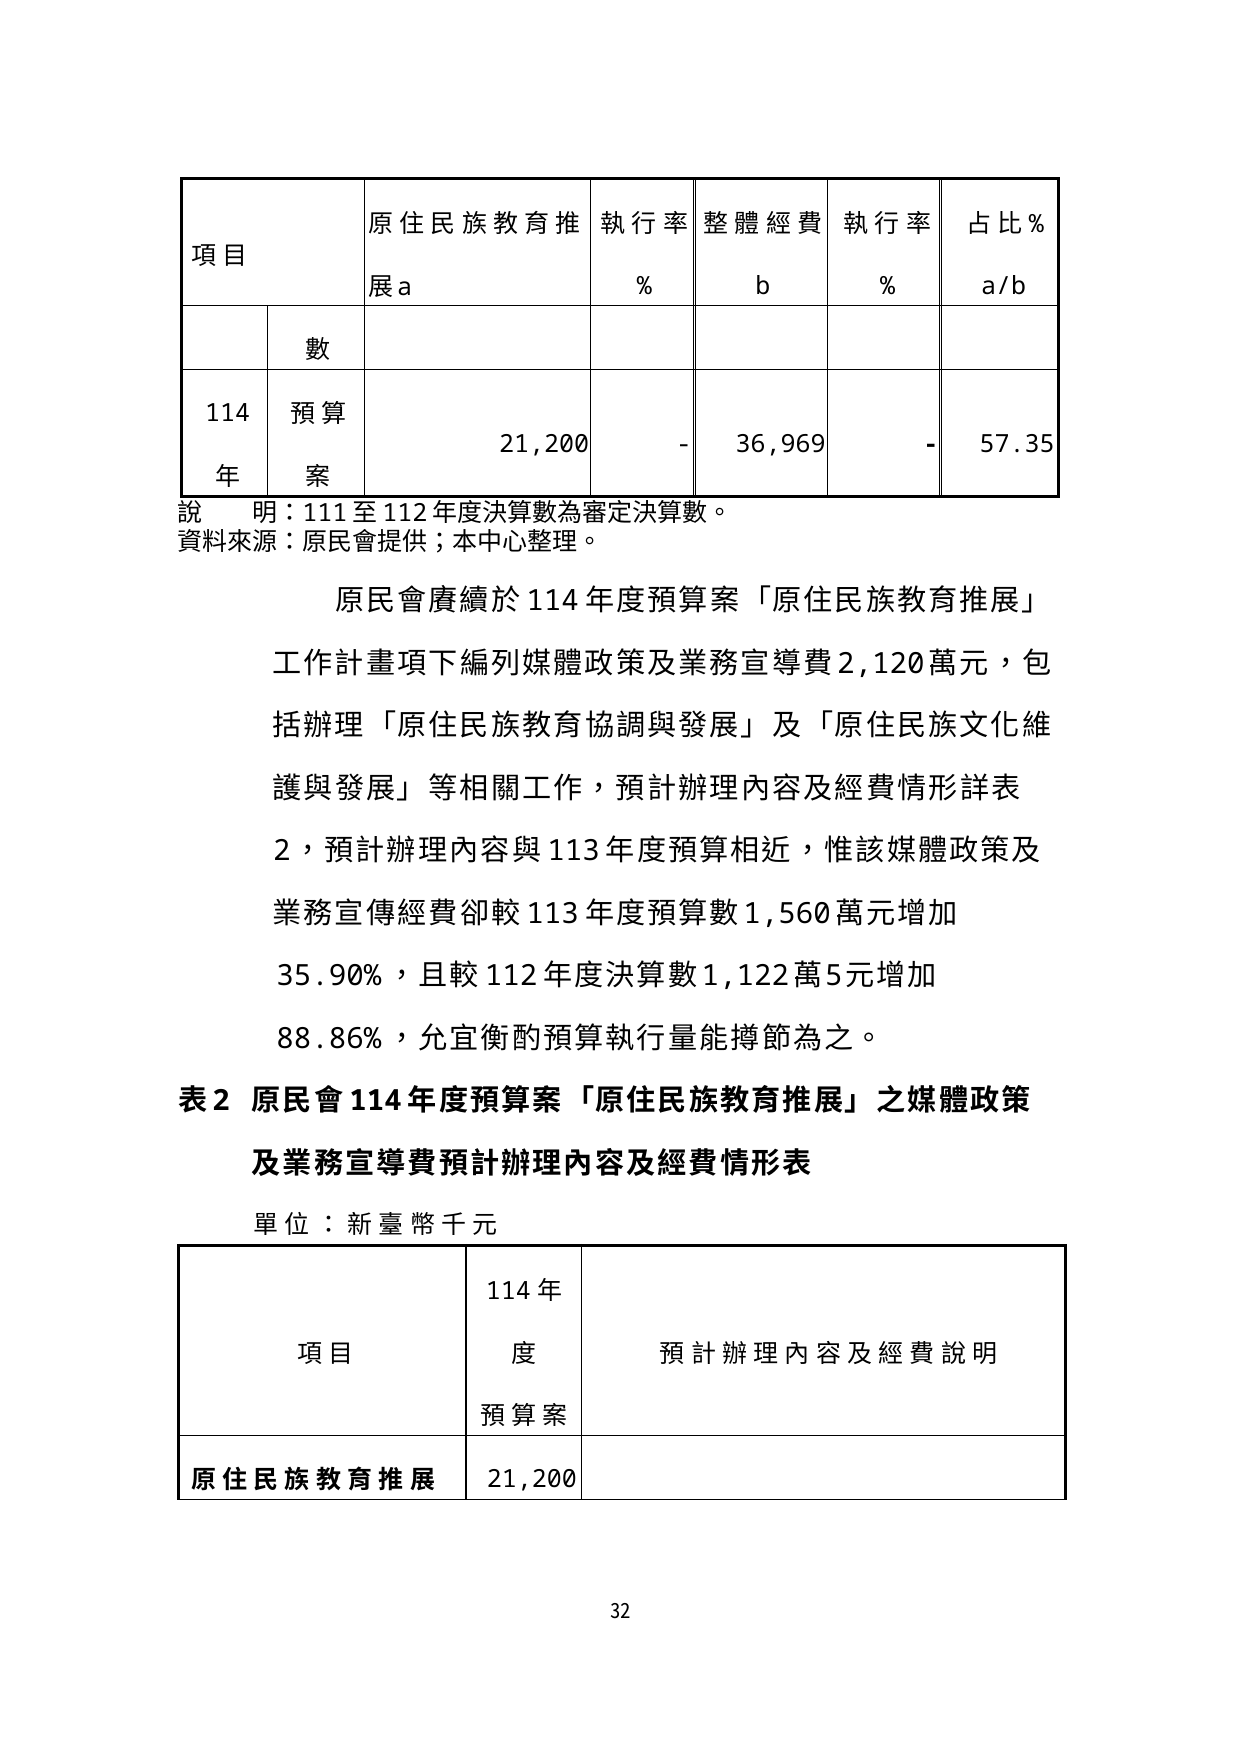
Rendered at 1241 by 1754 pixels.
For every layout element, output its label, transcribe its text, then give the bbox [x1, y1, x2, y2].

table_header 項目 [180, 1247, 465, 1434]
table_cell [365, 306, 590, 369]
text 原民會賡續於114年度預算案「原住民族教育推展」工作計畫項下編列媒體政策及業務宣導費2,120萬元，包括辦理「原住民族教育協調與發展」及「原住民族文化維護與發展」等相關工作，預計辦理內容及經費情形詳表2，預計辦理內容與113年度預算相近，惟該媒體政策及業務宣傳經費卻較113年度預算數1,560萬元增加35.90%，且較112年度決算數1,122萬5元增加88.86%，允宜衡酌預算執行量能撙節為之。 [266, 556, 1063, 1056]
table_header 占比% a/b [942, 180, 1057, 305]
table_cell [183, 306, 267, 369]
table_header 執行率% [591, 180, 693, 305]
table_header 項目 [183, 180, 364, 305]
table_cell 114年 [183, 370, 267, 495]
table_cell 21,200 [467, 1436, 581, 1498]
table_cell 預算案 [268, 370, 364, 495]
table_header 整體經費b [696, 180, 827, 305]
table_cell 原住民族教育推展 [180, 1436, 465, 1498]
table_cell [696, 306, 827, 369]
table_cell [942, 306, 1057, 369]
table_cell [582, 1436, 1064, 1498]
table_cell 36,969 [696, 370, 827, 495]
table_cell 57.35 [942, 370, 1057, 495]
table_cell - [828, 370, 939, 495]
table_header 執行率% [828, 180, 939, 305]
table_cell - [591, 370, 693, 495]
table_cell - [828, 306, 939, 369]
table_header 原住民族教育推展a [365, 180, 590, 305]
table_cell 21,200 [365, 370, 590, 495]
table_cell 數 [268, 306, 364, 369]
table_header 預計辦理內容及經費說明 [582, 1247, 1064, 1434]
table_header 114年度 預算案 [467, 1247, 581, 1434]
text 資料來源：原民會提供；本中心整理。 [177, 527, 1074, 556]
text 表2 原民會114年度預算案「原住民族教育推展」之媒體政策及業務宣導費預計辦理內容及經費情形表 單位：新臺幣千元 [174, 1056, 1062, 1244]
text 說 明：111至112年度決算數為審定決算數。 [177, 498, 1074, 527]
table_cell - [591, 306, 693, 369]
